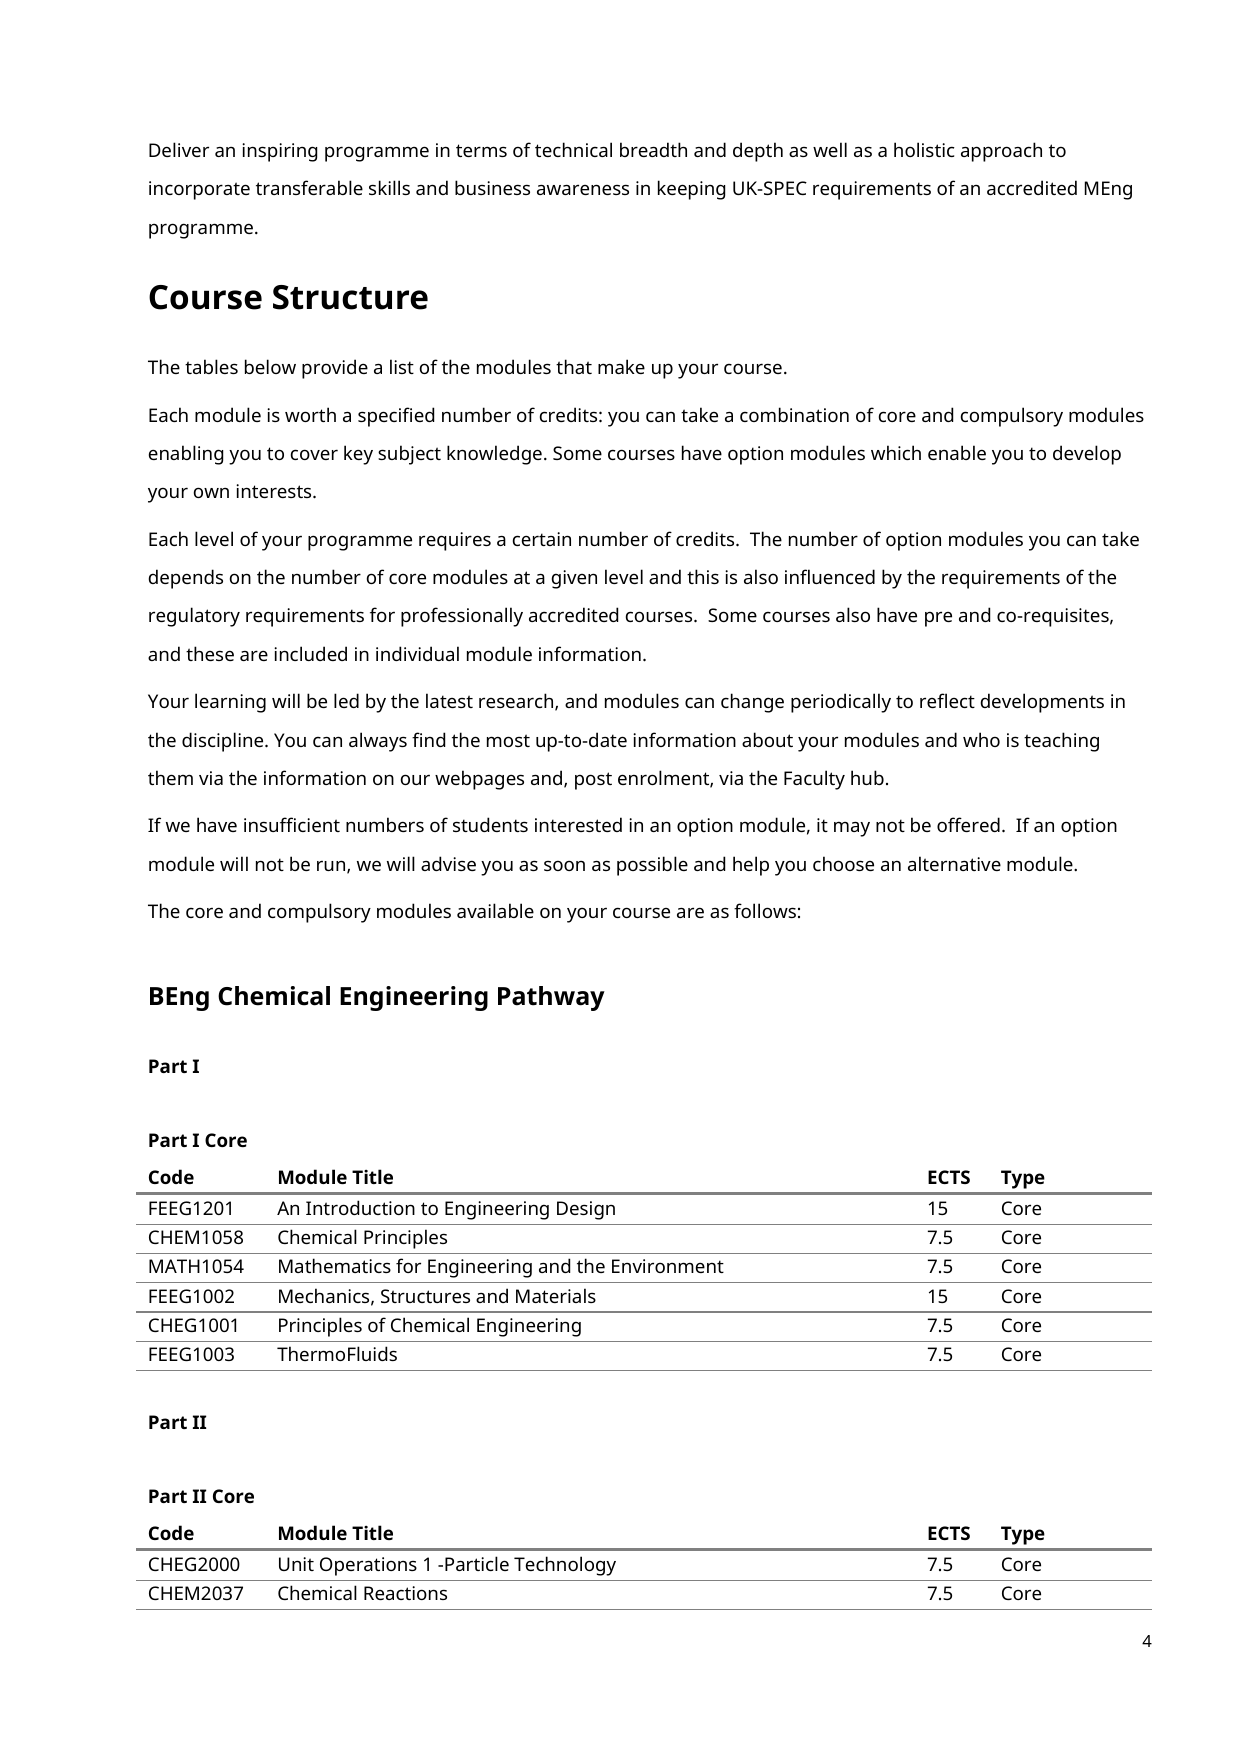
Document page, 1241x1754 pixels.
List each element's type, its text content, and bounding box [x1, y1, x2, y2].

table_cell Chemical Reactions [266, 1581, 916, 1609]
table_cell Core [989, 1342, 1152, 1370]
table_cell ECTS [916, 1520, 989, 1548]
table_cell CHEG2000 [136, 1551, 266, 1579]
table_cell FEEG1003 [136, 1342, 266, 1370]
table_cell Type [989, 1520, 1152, 1548]
table_cell Code [136, 1520, 266, 1548]
table_cell Principles of Chemical Engineering [266, 1313, 916, 1341]
table_cell 7.5 [916, 1342, 989, 1370]
subtitle Course Structure [148, 274, 1152, 319]
table_cell Module Title [266, 1164, 916, 1192]
table_cell Core [989, 1283, 1152, 1311]
table_cell CHEM2037 [136, 1581, 266, 1609]
table_cell ECTS [916, 1164, 989, 1192]
table_cell Core [989, 1195, 1152, 1223]
table_cell Core [989, 1581, 1152, 1609]
table_cell Mechanics, Structures and Materials [266, 1283, 916, 1311]
table_cell CHEG1001 [136, 1313, 266, 1341]
table_cell CHEM1058 [136, 1225, 266, 1253]
table_cell Part II [136, 1371, 1152, 1445]
text If we have insufficient numbers of students interested in an option module, it may not be offered. If an option module will not be run, we will advise you as soon as possible and help you choose an alternative module. [148, 813, 1152, 876]
table_cell 7.5 [916, 1254, 989, 1282]
table_cell MATH1054 [136, 1254, 266, 1282]
table_cell Core [989, 1225, 1152, 1253]
table_cell 15 [916, 1283, 989, 1311]
table_cell 7.5 [916, 1551, 989, 1579]
table_cell 15 [916, 1195, 989, 1223]
text The tables below provide a list of the modules that make up your course. [148, 355, 1152, 380]
table_cell Part II Core [136, 1445, 1152, 1520]
table_cell An Introduction to Engineering Design [266, 1195, 916, 1223]
table_cell Type [989, 1164, 1152, 1192]
text Deliver an inspiring programme in terms of technical breadth and depth as well as a holistic approach to incorporate transferable skills and business awareness in keeping UK-SPEC requirements of an accredited MEng programme. [148, 99, 1152, 239]
table_cell Mathematics for Engineering and the Environment [266, 1254, 916, 1282]
text Each module is worth a specified number of credits: you can take a combination of core and compulsory modules enabling you to cover key subject knowledge. Some courses have option modules which enable you to develop your own interests. [148, 402, 1152, 504]
text Your learning will be led by the latest research, and modules can change periodically to reflect developments in the discipline. You can always find the most up-to-date information about your modules and who is teaching them via the information on our webpages and, post enrolment, via the Faculty hub. [148, 689, 1152, 791]
table_cell Core [989, 1313, 1152, 1341]
table_cell FEEG1002 [136, 1283, 266, 1311]
table_cell 7.5 [916, 1581, 989, 1609]
table_cell 7.5 [916, 1313, 989, 1341]
table_cell Unit Operations 1 -Particle Technology [266, 1551, 916, 1579]
table_cell Part I [136, 1015, 1152, 1089]
table_cell Core [989, 1551, 1152, 1579]
table_cell Chemical Principles [266, 1225, 916, 1253]
text The core and compulsory modules available on your course are as follows: [148, 898, 1152, 924]
table_cell Core [989, 1254, 1152, 1282]
text Each level of your programme requires a certain number of credits. The number of option modules you can take depends on the number of core modules at a given level and this is also influenced by the requirements of the regulatory requirements for professionally accredited courses. Some courses also have pre and co-requisites, and these are included in individual module information. [148, 526, 1152, 667]
table_cell Part I Core [136, 1090, 1152, 1164]
table_cell Code [136, 1164, 266, 1192]
table_cell ThermoFluids [266, 1342, 916, 1370]
table_header BEng Chemical Engineering Pathway [136, 946, 1152, 1015]
table_cell 7.5 [916, 1225, 989, 1253]
table_cell FEEG1201 [136, 1195, 266, 1223]
table_cell Module Title [266, 1520, 916, 1548]
